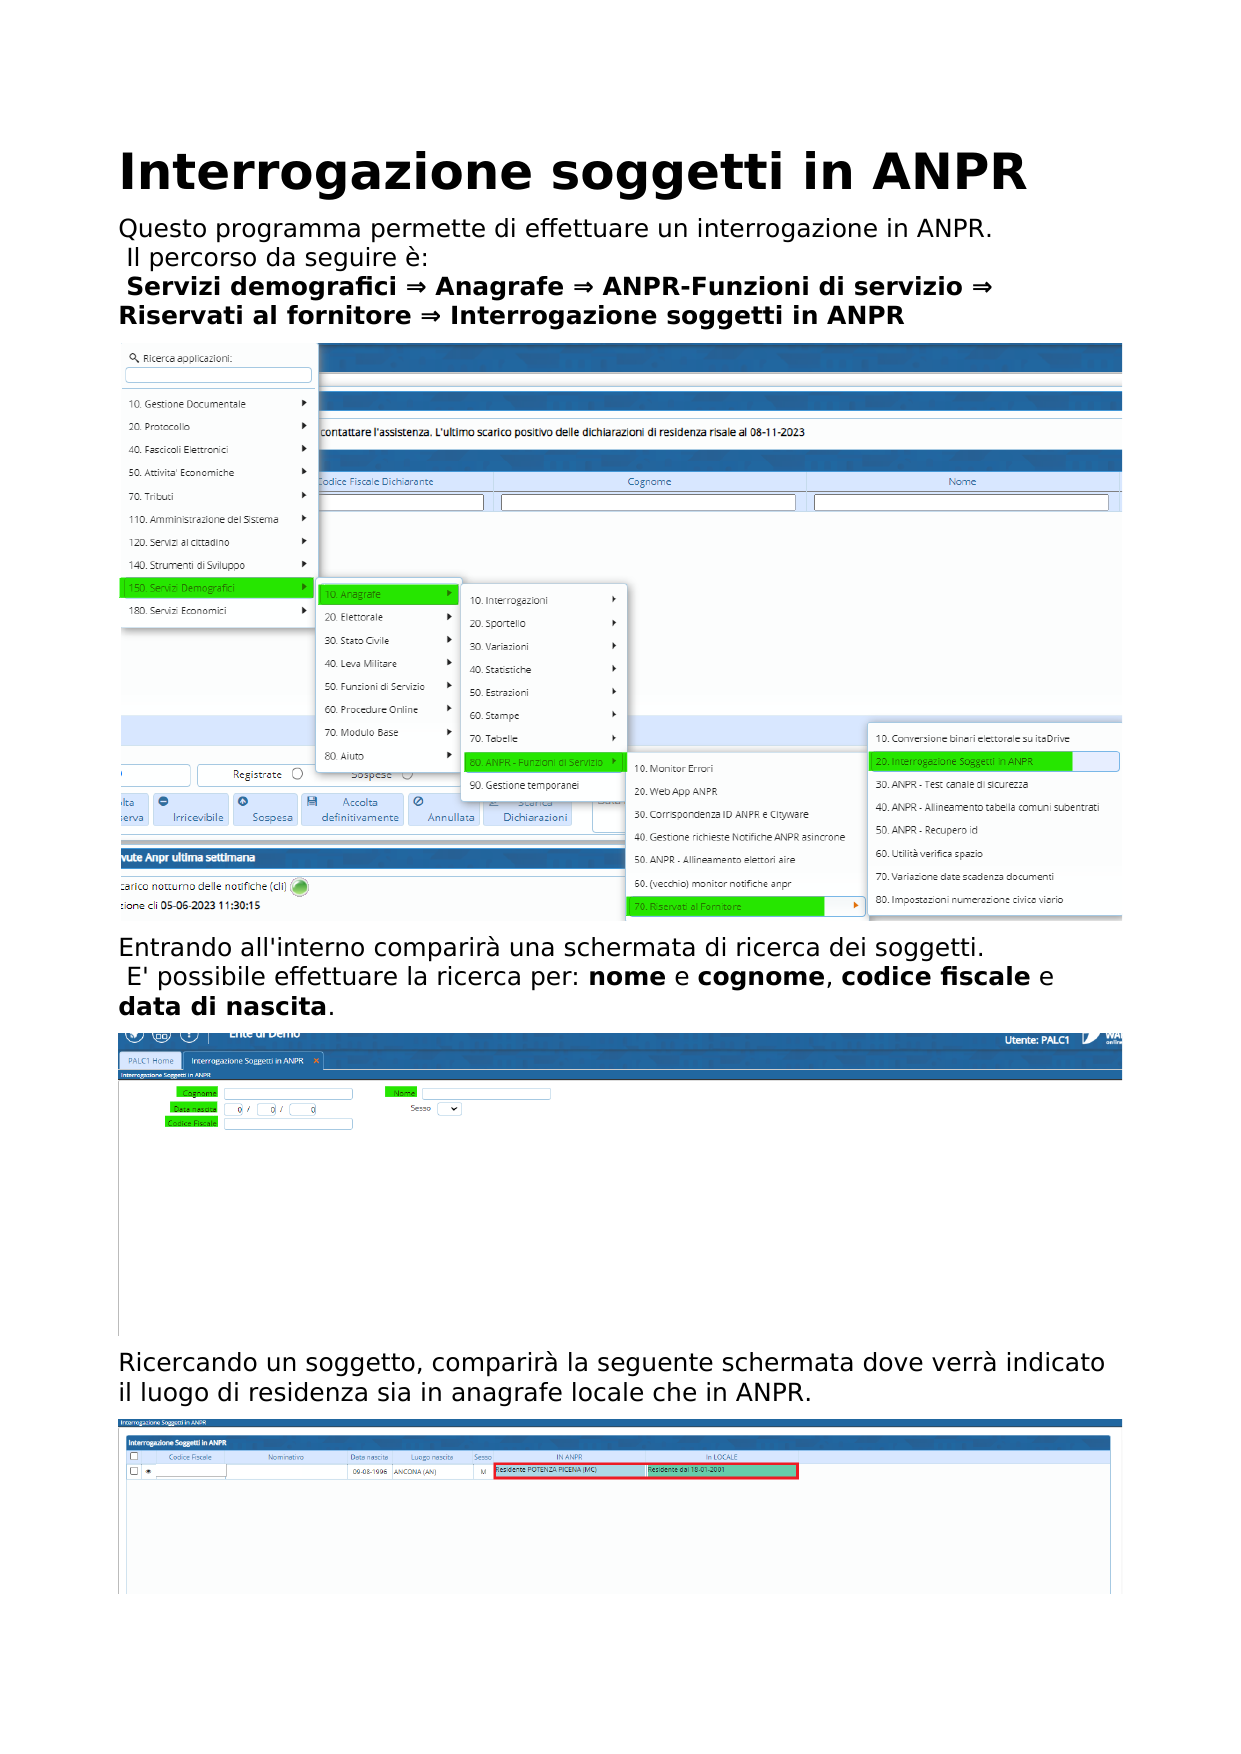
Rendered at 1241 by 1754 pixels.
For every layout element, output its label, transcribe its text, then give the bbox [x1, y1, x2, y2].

text Questo programma permette di effettuare un interrogazione in ANPR. Il percorso da seguire è: Servizi demografici ⇒ Anagrafe ⇒ ANPR-Funzioni di servizio ⇒ Riservati al fornitore ⇒ Interrogazione soggetti in ANPR [118, 214, 1122, 331]
subtitle Interrogazione soggetti in ANPR [118, 143, 1122, 201]
text Ricercando un soggetto, comparirà la seguente schermata dove verrà indicato il luogo di residenza sia in anagrafe locale che in ANPR. [118, 1348, 1122, 1407]
text Entrando all'interno comparirà una schermata di ricerca dei soggetti. E' possibile effettuare la ricerca per: nome e cognome, codice fiscale e data di nascita. [118, 933, 1122, 1021]
picture [118, 1419, 1123, 1594]
picture [118, 343, 1123, 921]
picture [118, 1033, 1123, 1336]
